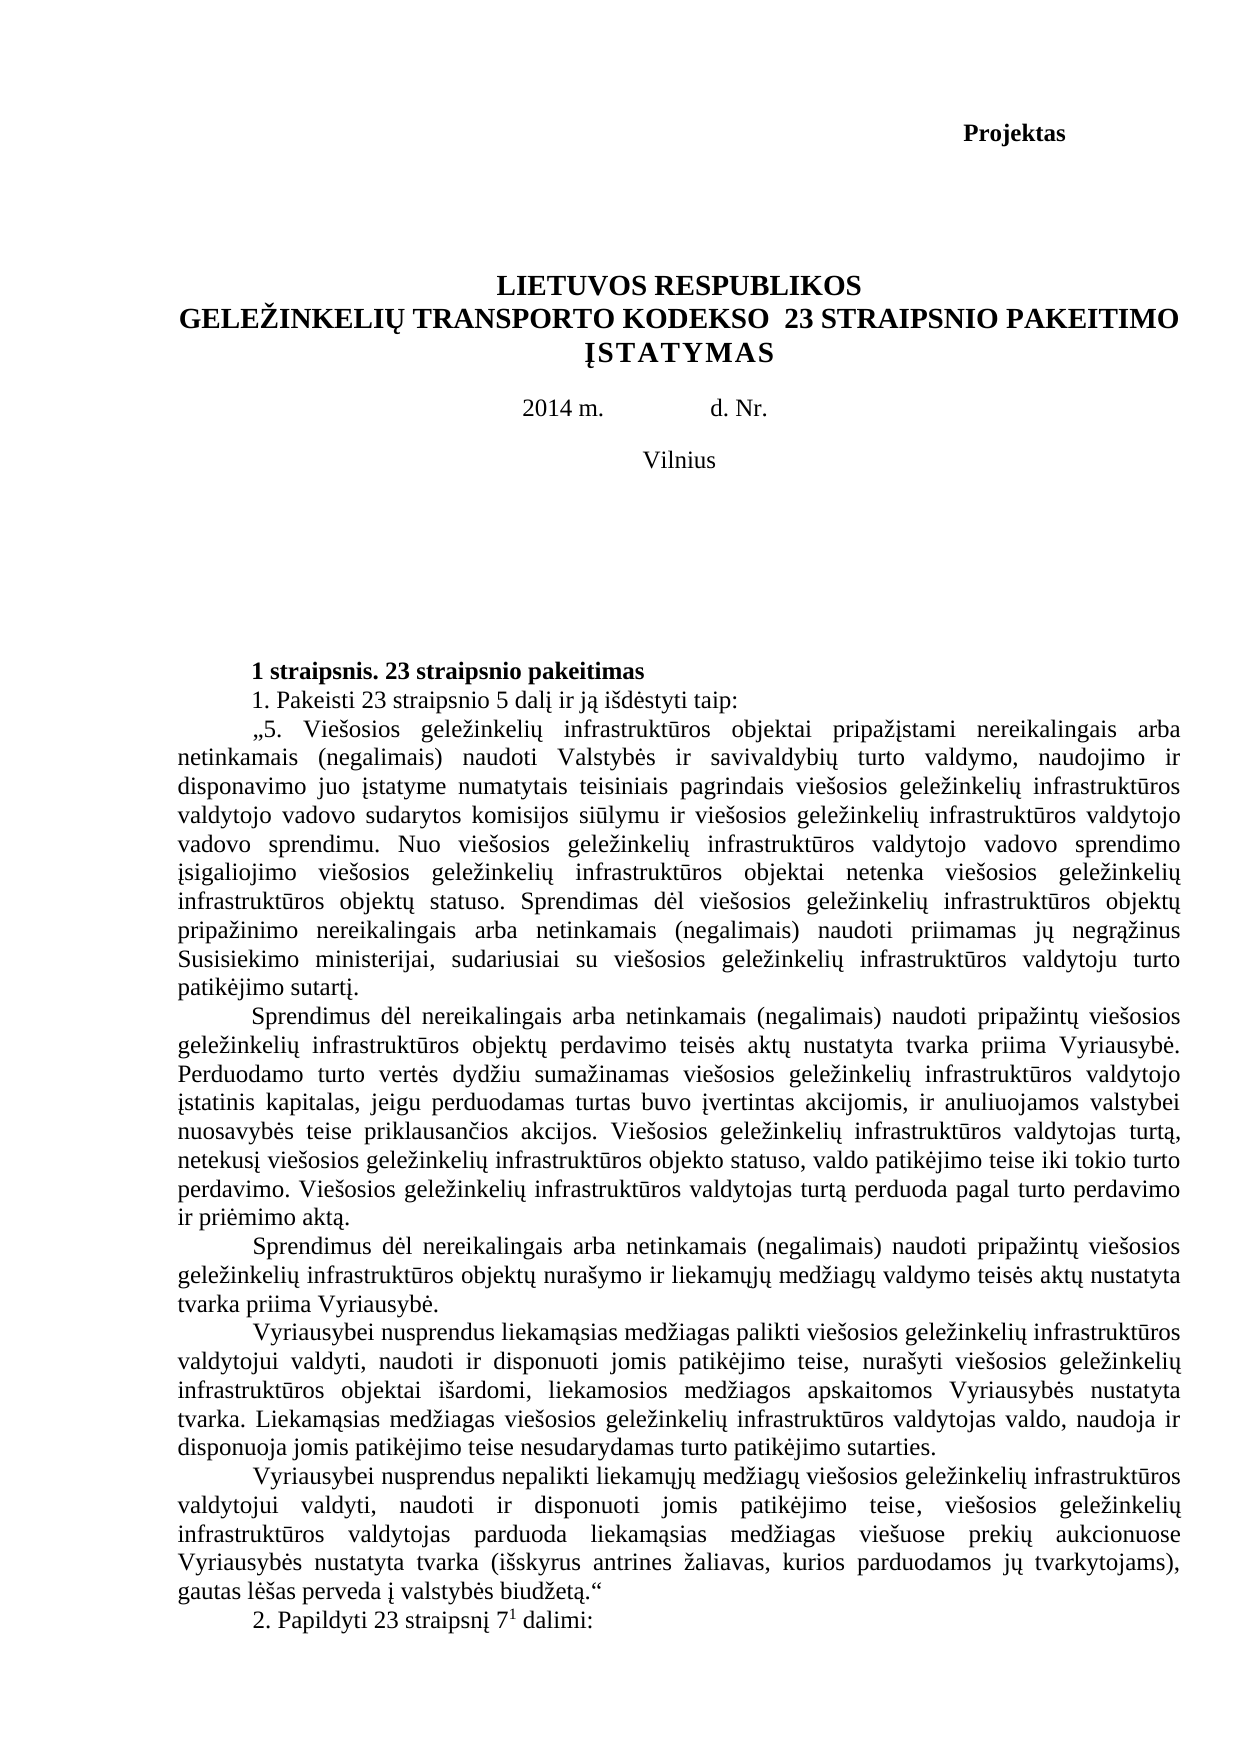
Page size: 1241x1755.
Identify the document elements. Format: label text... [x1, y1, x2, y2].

text Vyriausybei nusprendus liekamąsias medžiagas palikti viešosios geležinkelių infrastruktūros valdytojui valdyti, naudoti ir disponuoti jomis patikėjimo teise, nurašyti viešosios geležinkelių infrastruktūros objektai išardomi, liekamosios medžiagos apskaitomos Vyriausybės nustatyta tvarka. Liekamąsias medžiagas viešosios geležinkelių infrastruktūros valdytojas valdo, naudoja ir disponuoja jomis patikėjimo teise nesudarydamas turto patikėjimo sutarties. [177, 1317, 1181, 1461]
text 1 straipsnis. 23 straipsnio pakeitimas [177, 656, 1181, 685]
text 2014 m. d. Nr. [177, 393, 1181, 421]
text „5. Viešosios geležinkelių infrastruktūros objektai pripažįstami nereikalingais arba netinkamais (negalimais) naudoti Valstybės ir savivaldybių turto valdymo, naudojimo ir disponavimo juo įstatyme numatytais teisiniais pagrindais viešosios geležinkelių infrastruktūros valdytojo vadovo sudarytos komisijos siūlymu ir viešosios geležinkelių infrastruktūros valdytojo vadovo sprendimu. Nuo viešosios geležinkelių infrastruktūros valdytojo vadovo sprendimo įsigaliojimo viešosios geležinkelių infrastruktūros objektai netenka viešosios geležinkelių infrastruktūros objektų statuso. Sprendimas dėl viešosios geležinkelių infrastruktūros objektų pripažinimo nereikalingais arba netinkamais (negalimais) naudoti priimamas jų negrąžinus Susisiekimo ministerijai, sudariusiai su viešosios geležinkelių infrastruktūros valdytoju turto patikėjimo sutartį. [177, 714, 1181, 1001]
table_header Projektas [756, 118, 1240, 201]
text ĮSTATYMAS [177, 335, 1181, 368]
text 2. Papildyti 23 straipsnį 71 dalimi: [177, 1605, 1181, 1634]
text Vyriausybei nusprendus nepalikti liekamųjų medžiagų viešosios geležinkelių infrastruktūros valdytojui valdyti, naudoti ir disponuoti jomis patikėjimo teise, viešosios geležinkelių infrastruktūros valdytojas parduoda liekamąsias medžiagas viešuose prekių aukcionuose Vyriausybės nustatyta tvarka (išskyrus antrines žaliavas, kurios parduodamos jų tvarkytojams), gautas lėšas perveda į valstybės biudžetą.“ [177, 1461, 1181, 1605]
table_header [177, 118, 667, 201]
table_header [668, 118, 756, 201]
text 1. Pakeisti 23 straipsnio 5 dalį ir ją išdėstyti taip: [177, 685, 1181, 714]
text LIETUVOS RESPUBLIKOS [177, 268, 1181, 301]
text GELEŽINKELIŲ TRANSPORTO KODEKSO 23 STRAIPSNIO PAKEITIMO [177, 301, 1181, 335]
text Vilnius [177, 445, 1181, 474]
text Sprendimus dėl nereikalingais arba netinkamais (negalimais) naudoti pripažintų viešosios geležinkelių infrastruktūros objektų perdavimo teisės aktų nustatyta tvarka priima Vyriausybė. Perduodamo turto vertės dydžiu sumažinamas viešosios geležinkelių infrastruktūros valdytojo įstatinis kapitalas, jeigu perduodamas turtas buvo įvertintas akcijomis, ir anuliuojamos valstybei nuosavybės teise priklausančios akcijos. Viešosios geležinkelių infrastruktūros valdytojas turtą, netekusį viešosios geležinkelių infrastruktūros objekto statuso, valdo patikėjimo teise iki tokio turto perdavimo. Viešosios geležinkelių infrastruktūros valdytojas turtą perduoda pagal turto perdavimo ir priėmimo aktą. [177, 1001, 1181, 1231]
text Sprendimus dėl nereikalingais arba netinkamais (negalimais) naudoti pripažintų viešosios geležinkelių infrastruktūros objektų nurašymo ir liekamųjų medžiagų valdymo teisės aktų nustatyta tvarka priima Vyriausybė. [177, 1231, 1181, 1317]
